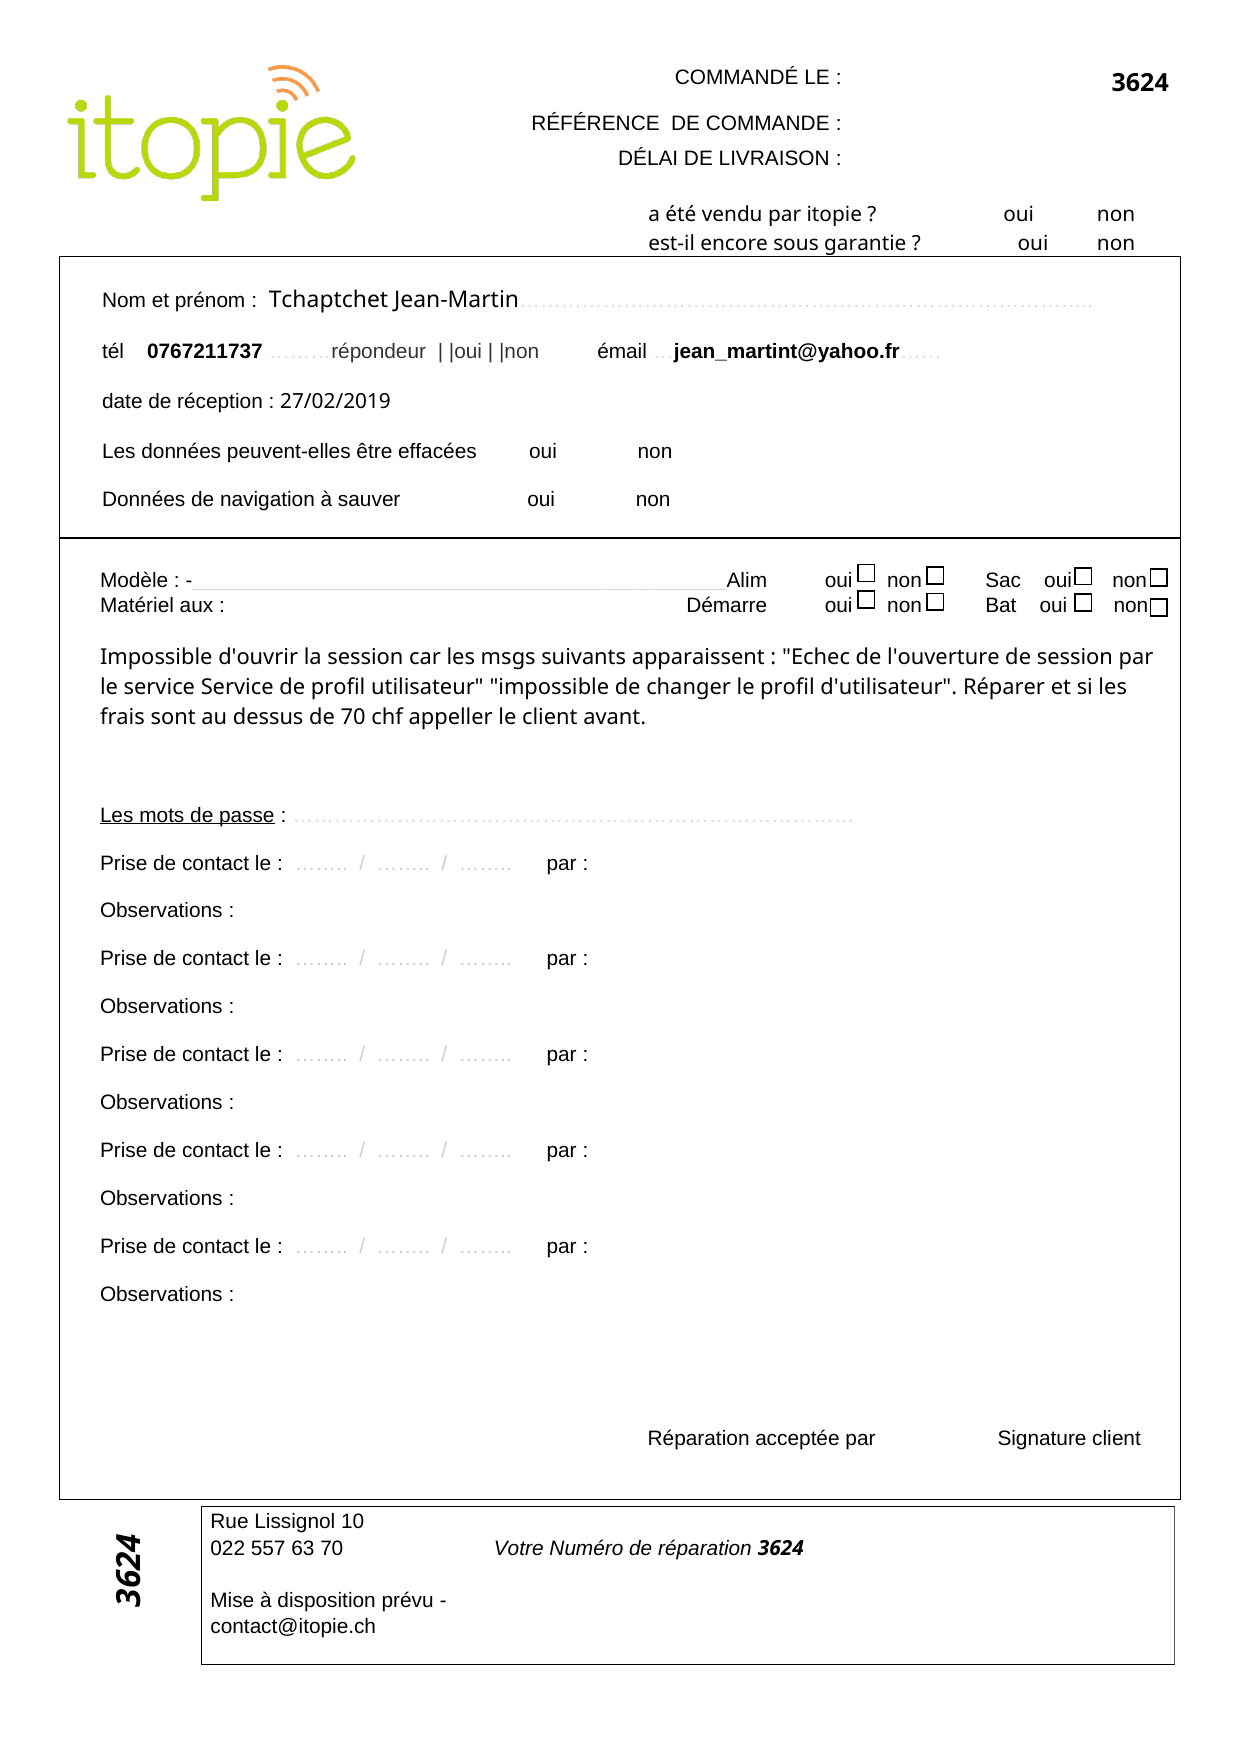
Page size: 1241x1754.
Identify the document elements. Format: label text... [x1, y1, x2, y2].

text Les données peuvent-elles être effacées oui non [60, 436, 1180, 463]
table_cell [847, 140, 1180, 175]
text Prise de contact le : …….. / …….. / …….. par : [60, 943, 1180, 970]
text Modèle : - Alim oui non Sac oui non [948, 562, 1180, 590]
table_header COMMANDÉ LE : [490, 59, 847, 104]
text Observations : [60, 991, 1180, 1018]
text Modèle : - Alim oui non Sac oui non [879, 562, 925, 590]
text Prise de contact le : …….. / …….. / …….. par : [60, 1135, 1180, 1162]
text Observations : [60, 1183, 1180, 1210]
table_header 3624 [847, 59, 1180, 104]
text Prise de contact le : …….. / …….. / …….. par : [60, 1231, 1180, 1258]
text Données de navigation à sauver oui non [60, 484, 1180, 511]
text Les mots de passe : ……………………………………………………………………… [60, 799, 1180, 826]
text date de réception : 27/02/2019 [60, 383, 1180, 415]
table_cell RÉFÉRENCE DE COMMANDE : [490, 105, 847, 140]
text Matériel aux : Démarre oui non Bat oui non [60, 590, 1180, 617]
table_cell [847, 105, 1180, 140]
text Modèle : - Alim oui non Sac oui non [60, 562, 856, 590]
text Impossible d'ouvrir la session car les msgs suivants apparaissent : "Echec de l'ouverture de session par le service Service de profil utilisateur" "impossible de changer le profil d'utilisateur". Réparer et si les frais sont au dessus de 70 chf appeller le client avant. [60, 638, 1180, 731]
table_cell DÉLAI DE LIVRAISON : [490, 140, 847, 175]
text Observations : [60, 1087, 1180, 1114]
text tél 0767211737 ………répondeur | |oui | |non émail …jean_martint@yahoo.fr…… [60, 335, 1180, 362]
text Réparation acceptée par Signature client [60, 1422, 1180, 1449]
table_header 3624 [59, 1500, 195, 1671]
text Prise de contact le : …….. / …….. / …….. par : [60, 1039, 1180, 1066]
text a été vendu par itopie ? oui non [59, 199, 1181, 228]
picture [67, 65, 356, 201]
text est-il encore sous garantie ? oui non [59, 228, 1181, 256]
text Prise de contact le : …….. / …….. / …….. par : [60, 847, 1180, 874]
table_header Rue Lissignol 10 022 557 63 70 Votre Numéro de réparation 3624 Mise à disposition prévu - contact@itopie.ch [195, 1500, 1180, 1671]
text Nom et prénom : Tchaptchet Jean-Martin……………………………………………………………………….. [60, 280, 1180, 314]
text Observations : [60, 1278, 1180, 1306]
text Observations : [60, 895, 1180, 922]
